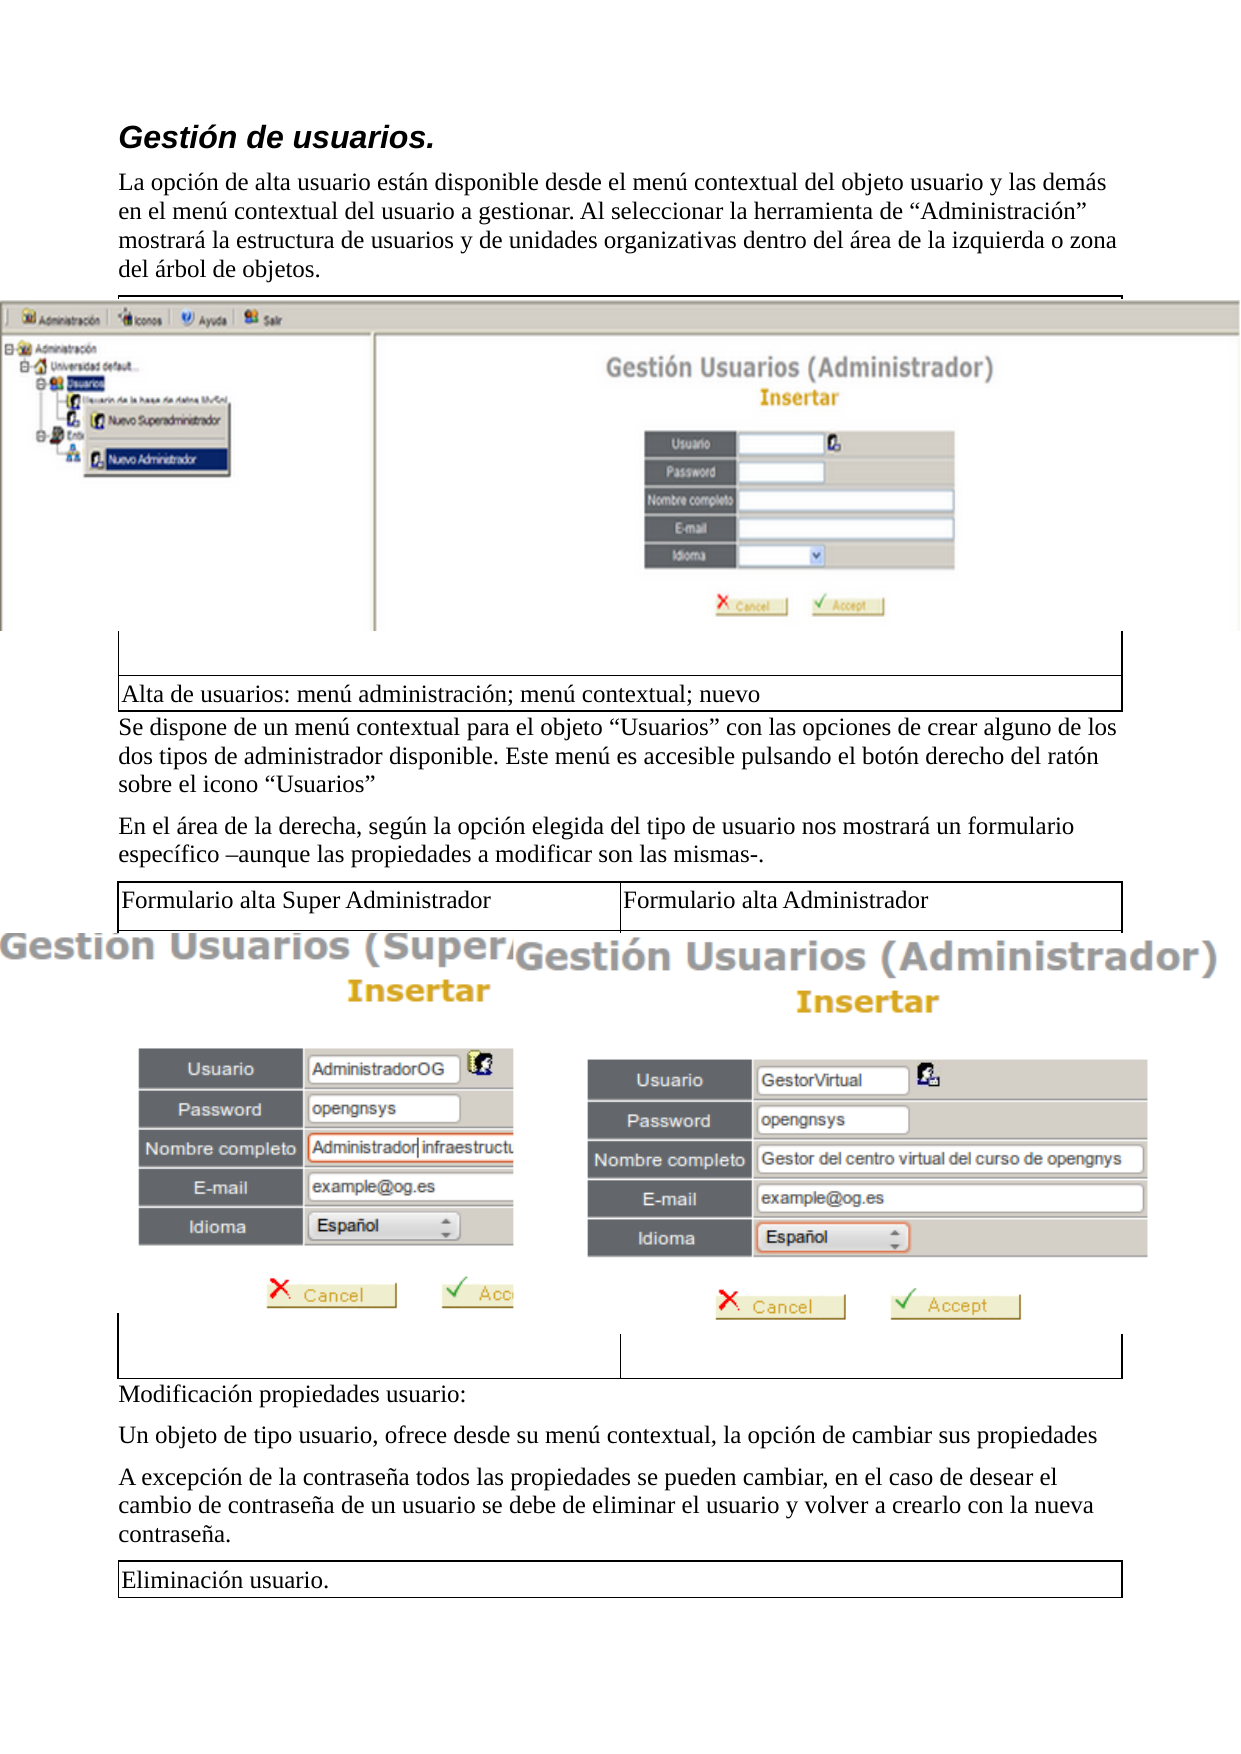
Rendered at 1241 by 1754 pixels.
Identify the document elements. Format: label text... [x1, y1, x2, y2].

text Se dispone de un menú contextual para el objeto “Usuarios” con las opciones de crear alguno de los dos tipos de administrador disponible. Este menú es accesible pulsando el botón derecho del ratón sobre el icono “Usuarios” [118, 712, 1122, 798]
table_header Eliminación usuario. [119, 1562, 1121, 1597]
table_cell [621, 1334, 1121, 1377]
text Un objeto de tipo usuario, ofrece desde su menú contextual, la opción de cambiar sus propiedades [118, 1420, 1122, 1449]
text La opción de alta usuario están disponible desde el menú contextual del objeto usuario y las demás en el menú contextual del usuario a gestionar. Al seleccionar la herramienta de “Administración” mostrará la estructura de usuarios y de unidades organizativas dentro del área de la izquierda o zona del árbol de objetos. [118, 167, 1122, 282]
table_header Formulario alta Super Administrador [119, 883, 620, 930]
text A excepción de la contraseña todos las propiedades se pueden cambiar, en el caso de desear el cambio de contraseña de un usuario se debe de eliminar el usuario y volver a crearlo con la nueva contraseña. [118, 1462, 1122, 1548]
table_header [119, 631, 1121, 675]
text Modificación propiedades usuario: [118, 1379, 1122, 1408]
text En el área de la derecha, según la opción elegida del tipo de usuario nos mostrará un formulario específico –aunque las propiedades a modificar son las mismas-. [118, 811, 1122, 868]
table_cell [119, 1313, 620, 1377]
table_header Formulario alta Administrador [621, 883, 1121, 930]
table_cell Alta de usuarios: menú administración; menú contextual; nuevo [119, 676, 1121, 710]
subtitle Gestión de usuarios. [118, 118, 1122, 155]
